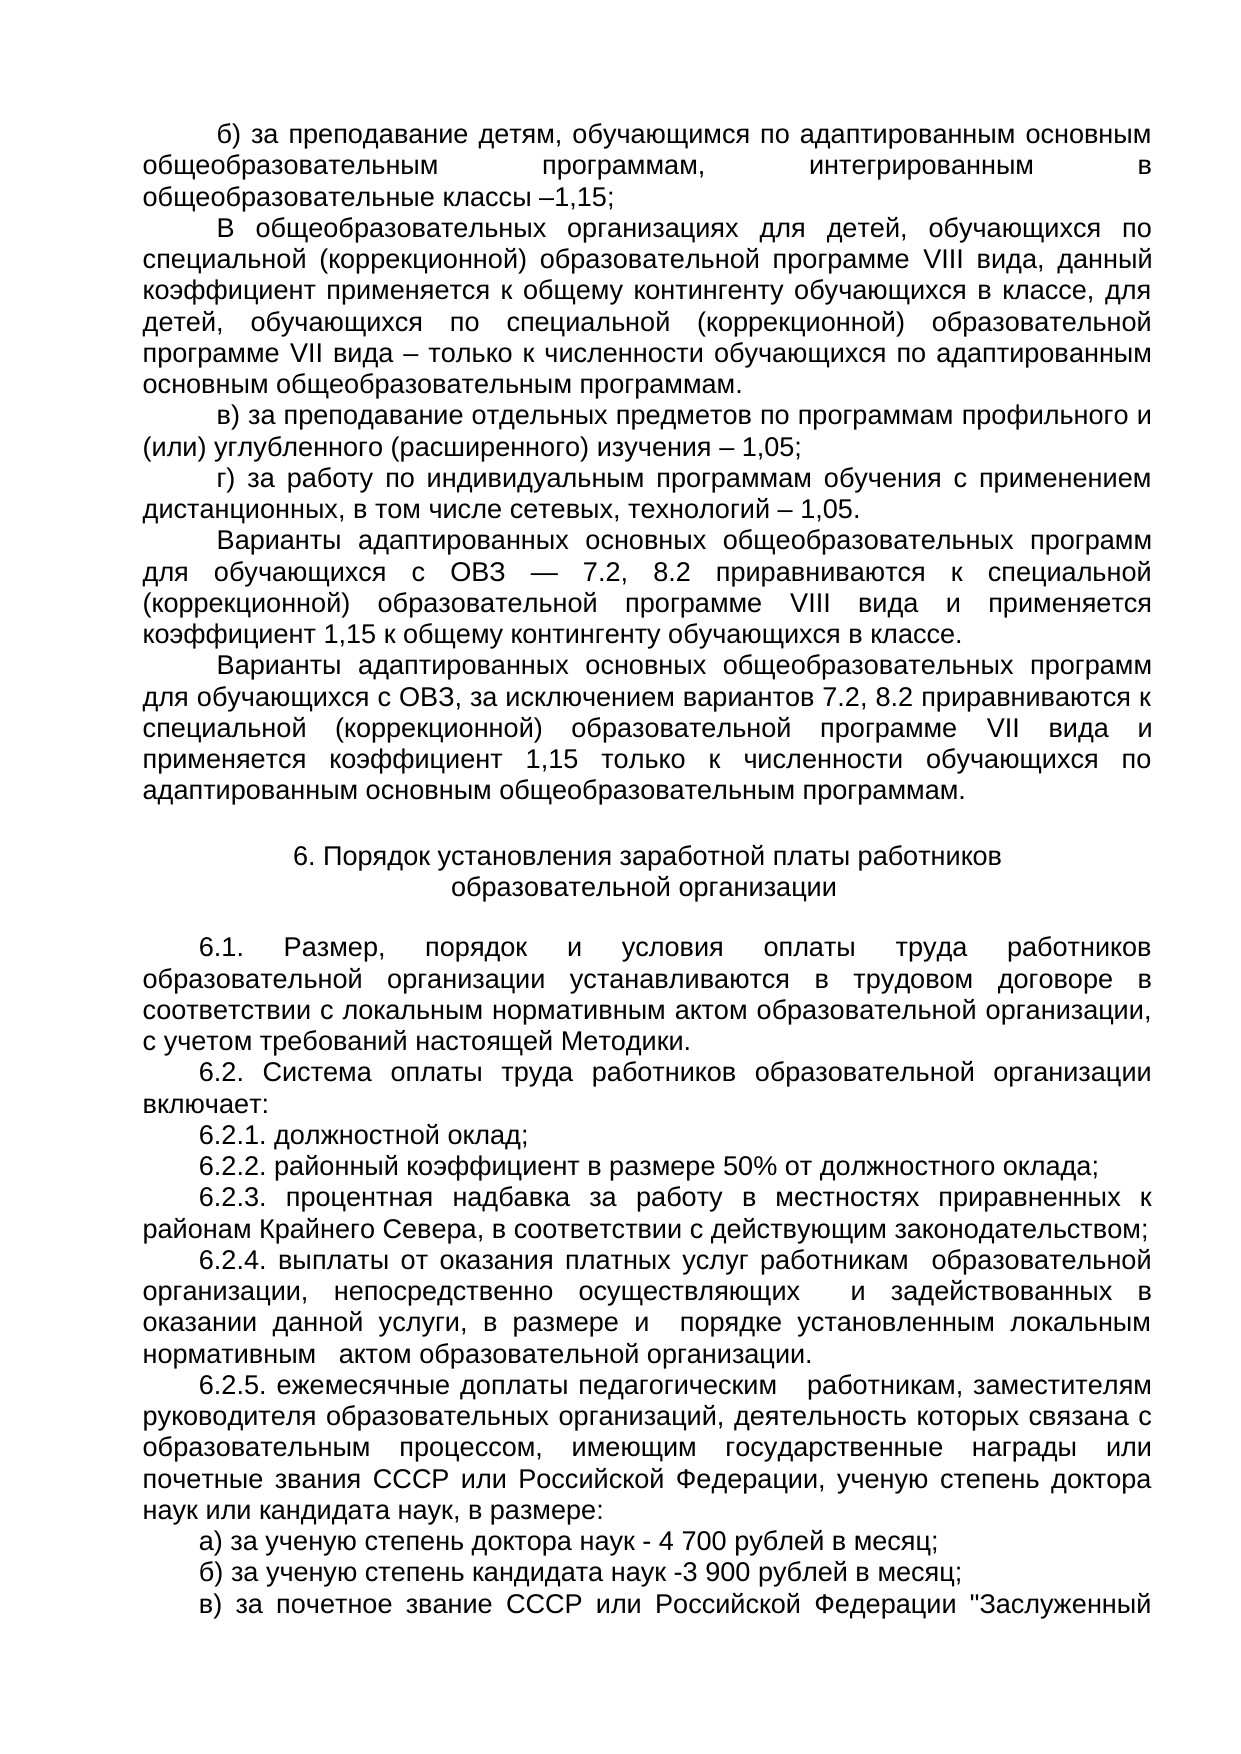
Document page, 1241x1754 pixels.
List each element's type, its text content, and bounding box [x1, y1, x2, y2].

text в) за почетное звание СССР или Российской Федерации "Заслуженный [142, 1588, 1152, 1619]
text б) за преподавание детям, обучающимся по адаптированным основным общеобразовательным программам, интегрированным в общеобразовательные классы –1,15; [142, 118, 1152, 212]
text 6.2. Система оплаты труда работников образовательной организации включает: [142, 1056, 1152, 1119]
text 6. Порядок установления заработной платы работников [142, 840, 1152, 871]
text в) за преподавание отдельных предметов по программам профильного и (или) углубленного (расширенного) изучения – 1,05; [142, 399, 1152, 462]
text а) за ученую степень доктора наук - 4 700 рублей в месяц; [142, 1525, 1152, 1556]
text г) за работу по индивидуальным программам обучения с применением дистанционных, в том числе сетевых, технологий – 1,05. [142, 462, 1152, 524]
text В общеобразовательных организациях для детей, обучающихся по специальной (коррекционной) образовательной программе VIII вида, данный коэффициент применяется к общему контингенту обучающихся в классе, для детей, обучающихся по специальной (коррекционной) образовательной программе VII вида – только к численности обучающихся по адаптированным основным общеобразовательным программам. [142, 212, 1152, 399]
text 6.2.3. процентная надбавка за работу в местностях приравненных к районам Крайнего Севера, в соответствии с действующим законодательством; [142, 1181, 1152, 1244]
text образовательной организации [142, 871, 1152, 903]
text 6.2.4. выплаты от оказания платных услуг работникам образовательной организации, непосредственно осуществляющих и задействованных в оказании данной услуги, в размере и порядке установленным локальным нормативным актом образовательной организации. [142, 1244, 1152, 1369]
text Варианты адаптированных основных общеобразовательных программ для обучающихся с ОВЗ — 7.2, 8.2 приравниваются к специальной (коррекционной) образовательной программе VIII вида и применяется коэффициент 1,15 к общему контингенту обучающихся в классе. [142, 524, 1152, 649]
text б) за ученую степень кандидата наук -3 900 рублей в месяц; [142, 1556, 1152, 1588]
text 6.2.2. районный коэффициент в размере 50% от должностного оклада; [142, 1150, 1152, 1181]
text 6.2.1. должностной оклад; [142, 1119, 1152, 1150]
text 6.1. Размер, порядок и условия оплаты труда работников образовательной организации устанавливаются в трудовом договоре в соответствии с локальным нормативным актом образовательной организации, с учетом требований настоящей Методики. [142, 931, 1152, 1056]
text 6.2.5. ежемесячные доплаты педагогическим работникам, заместителям руководителя образовательных организаций, деятельность которых связана с образовательным процессом, имеющим государственные награды или почетные звания СССР или Российской Федерации, ученую степень доктора наук или кандидата наук, в размере: [142, 1369, 1152, 1525]
text Варианты адаптированных основных общеобразовательных программ для обучающихся с ОВЗ, за исключением вариантов 7.2, 8.2 приравниваются к специальной (коррекционной) образовательной программе VII вида и применяется коэффициент 1,15 только к численности обучающихся по адаптированным основным общеобразовательным программам. [142, 649, 1152, 806]
